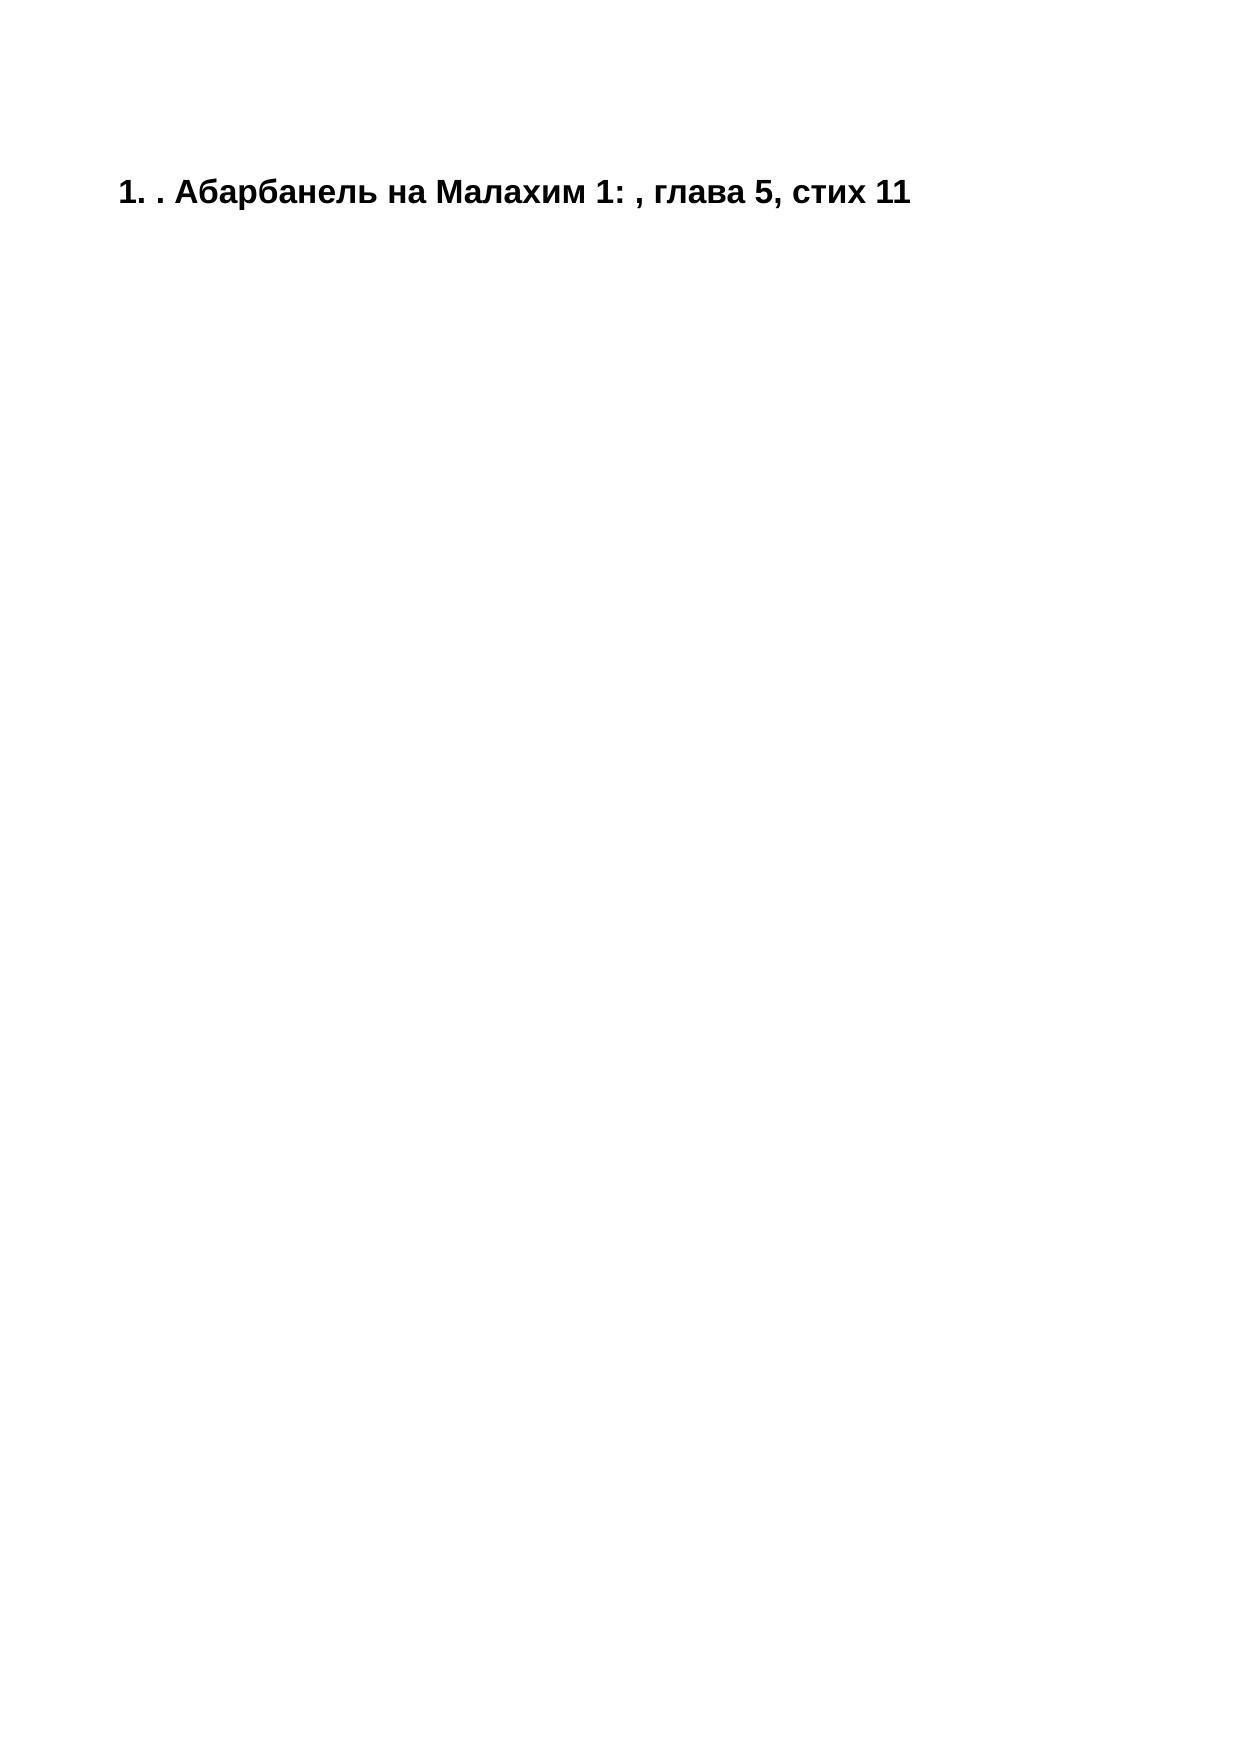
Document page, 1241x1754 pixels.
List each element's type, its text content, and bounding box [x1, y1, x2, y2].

subtitle . Абарбанель на Малахим 1: , глава 5, стих 11 [118, 147, 1122, 176]
